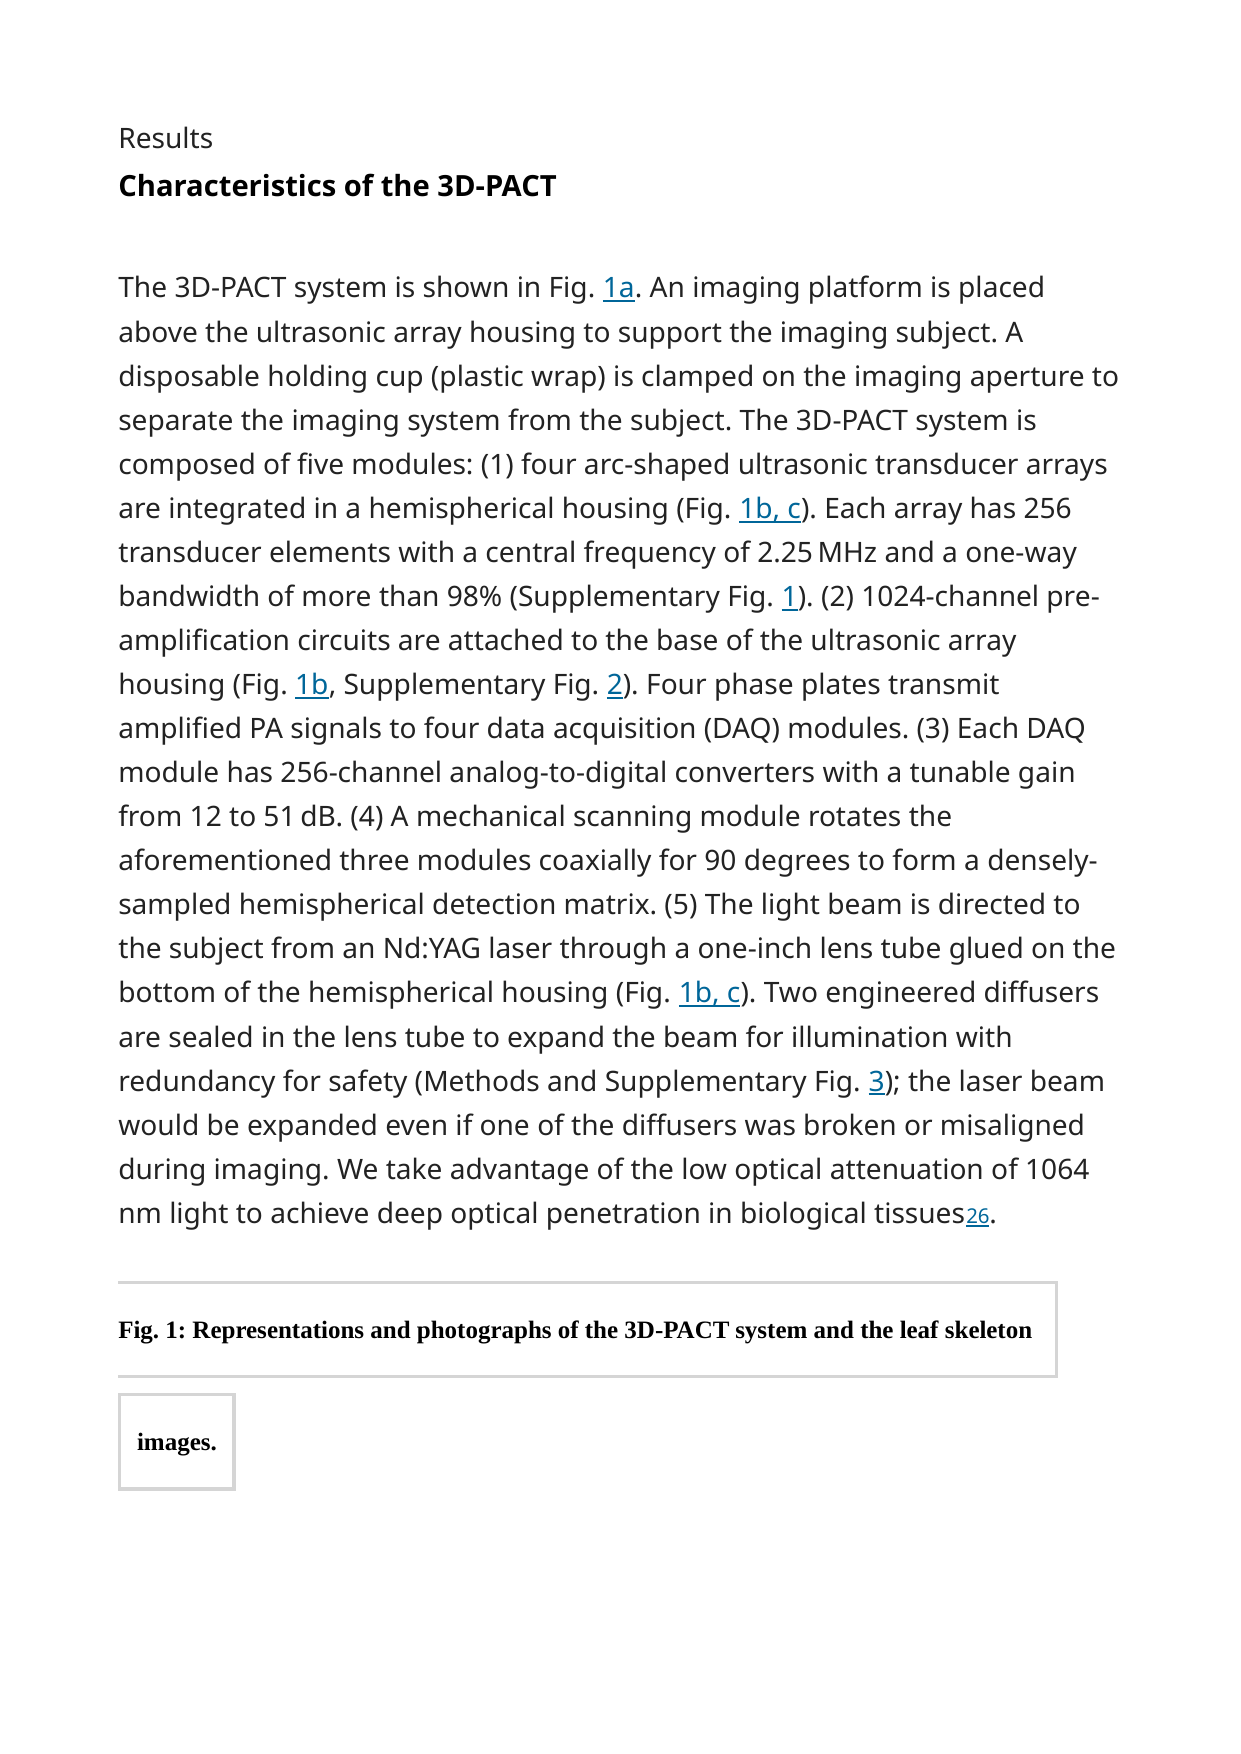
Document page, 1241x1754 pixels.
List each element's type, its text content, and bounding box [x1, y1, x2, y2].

text The 3D-PACT system is shown in Fig. 1a. An imaging platform is placed above the ultrasonic array housing to support the imaging subject. A disposable holding cup (plastic wrap) is clamped on the imaging aperture to separate the imaging system from the subject. The 3D-PACT system is composed of five modules: (1) four arc-shaped ultrasonic transducer arrays are integrated in a hemispherical housing (Fig. 1b, c). Each array has 256 transducer elements with a central frequency of 2.25 MHz and a one-way bandwidth of more than 98% (Supplementary Fig. 1). (2) 1024-channel pre-amplification circuits are attached to the base of the ultrasonic array housing (Fig. 1b, Supplementary Fig. 2). Four phase plates transmit amplified PA signals to four data acquisition (DAQ) modules. (3) Each DAQ module has 256-channel analog-to-digital converters with a tunable gain from 12 to 51 dB. (4) A mechanical scanning module rotates the aforementioned three modules coaxially for 90 degrees to form a densely-sampled hemispherical detection matrix. (5) The light beam is directed to the subject from an Nd:YAG laser through a one-inch lens tube glued on the bottom of the hemispherical housing (Fig. 1b, c). Two engineered diffusers are sealed in the lens tube to expand the beam for illumination with redundancy for safety (Methods and Supplementary Fig. 3); the laser beam would be expanded even if one of the diffusers was broken or misaligned during imaging. We take advantage of the low optical attenuation of 1064 nm light to achieve deep optical penetration in biological tissues26. [118, 268, 1122, 1231]
subtitle Characteristics of the 3D-PACT [118, 166, 1122, 205]
subtitle Results [118, 118, 1122, 156]
text Fig. 1: Representations and photographs of the 3D-PACT system and the leaf skeleton images. [118, 1281, 1122, 1491]
